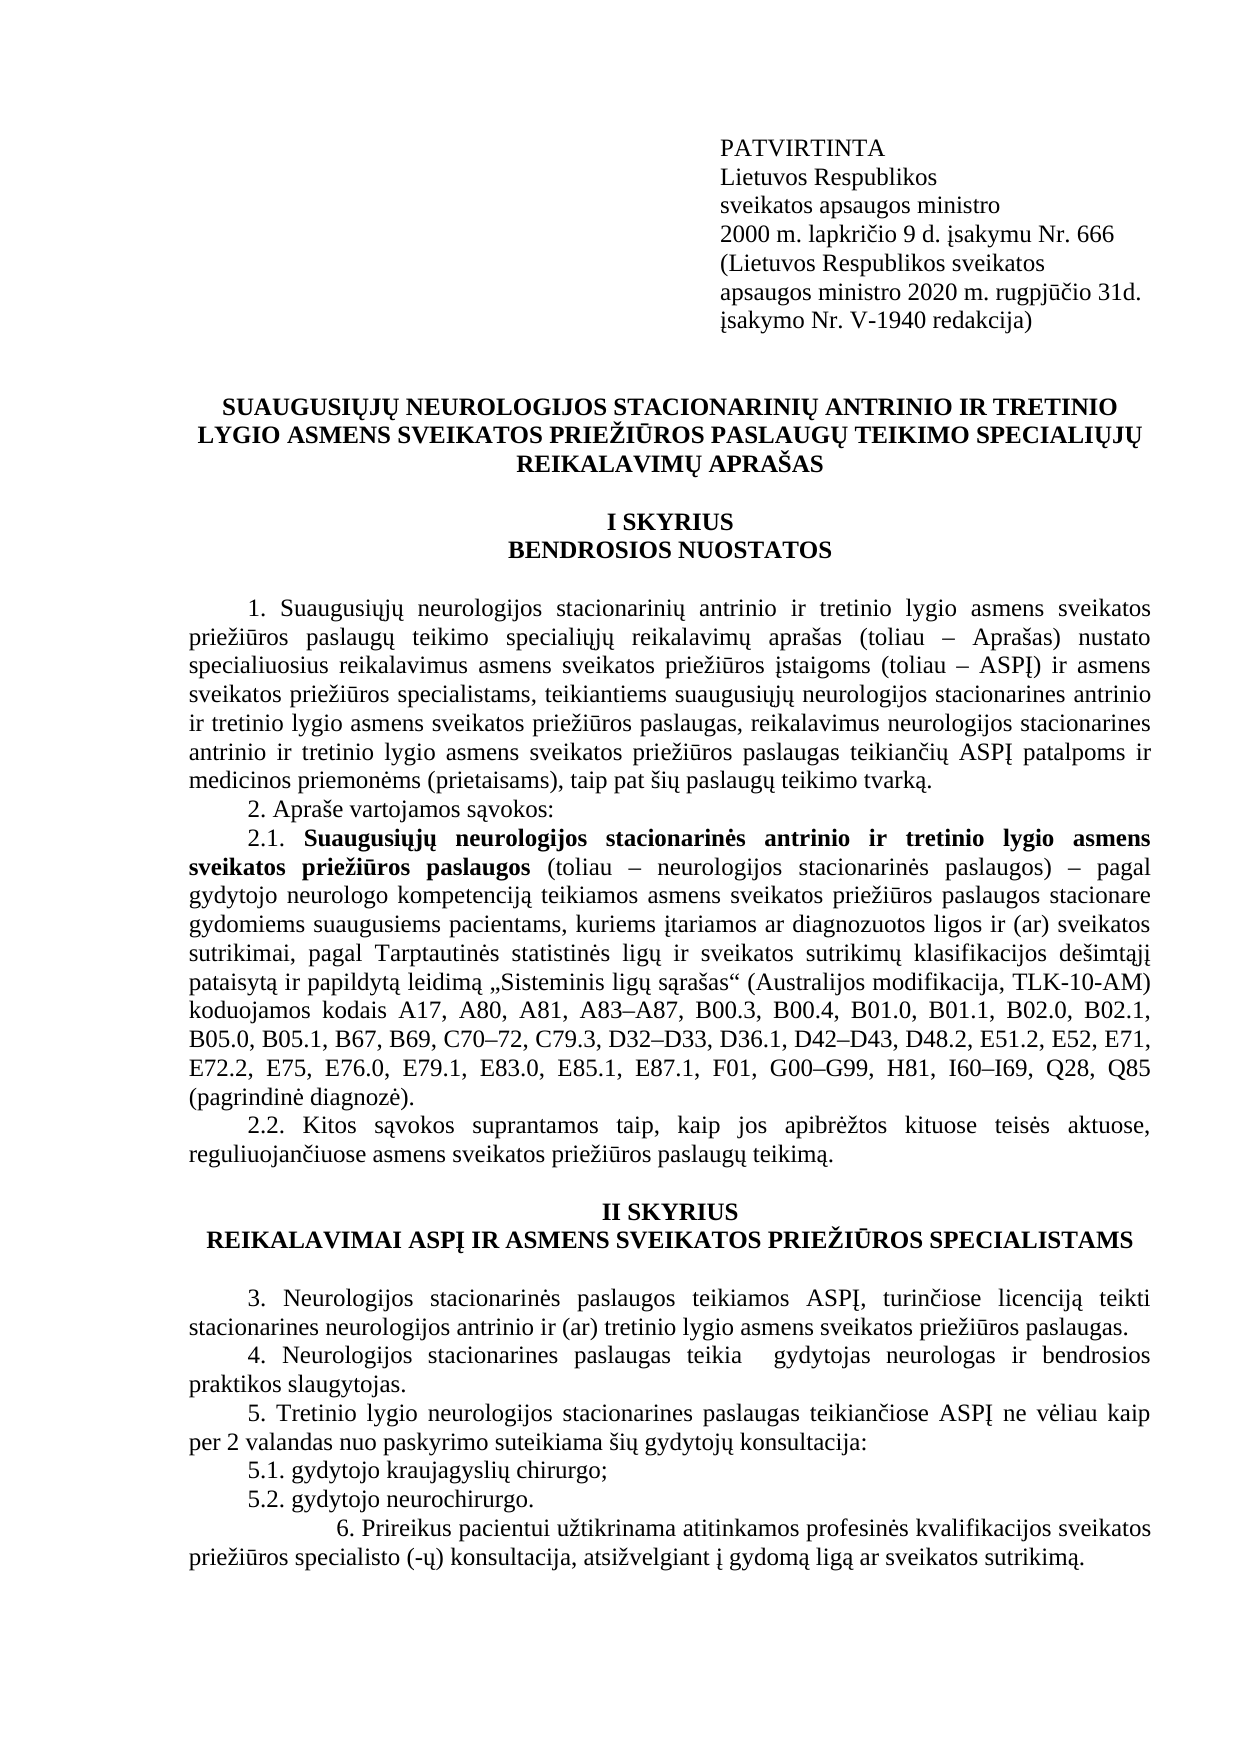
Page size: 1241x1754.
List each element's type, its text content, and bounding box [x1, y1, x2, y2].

text 2000 m. lapkričio 9 d. įsakymu Nr. 666 [720, 219, 1152, 248]
text įsakymo Nr. V-1940 redakcija) [720, 305, 1152, 334]
text Lietuvos Respublikos [720, 162, 1152, 190]
text 1. Suaugusiųjų neurologijos stacionarinių antrinio ir tretinio lygio asmens sveikatos priežiūros paslaugų teikimo specialiųjų reikalavimų aprašas (toliau – Aprašas) nustato specialiuosius reikalavimus asmens sveikatos priežiūros įstaigoms (toliau – ASPĮ) ir asmens sveikatos priežiūros specialistams, teikiantiems suaugusiųjų neurologijos stacionarines antrinio ir tretinio lygio asmens sveikatos priežiūros paslaugas, reikalavimus neurologijos stacionarines antrinio ir tretinio lygio asmens sveikatos priežiūros paslaugas teikiančių ASPĮ patalpoms ir medicinos priemonėms (prietaisams), taip pat šių paslaugų teikimo tvarką. [188, 593, 1152, 794]
text 2.1. Suaugusiųjų neurologijos stacionarinės antrinio ir tretinio lygio asmens sveikatos priežiūros paslaugos (toliau – neurologijos stacionarinės paslaugos) – pagal gydytojo neurologo kompetenciją teikiamos asmens sveikatos priežiūros paslaugos stacionare gydomiems suaugusiems pacientams, kuriems įtariamos ar diagnozuotos ligos ir (ar) sveikatos sutrikimai, pagal Tarptautinės statistinės ligų ir sveikatos sutrikimų klasifikacijos dešimtąjį pataisytą ir papildytą leidimą „Sisteminis ligų sąrašas“ (Australijos modifikacija, TLK-10-AM) koduojamos kodais A17, A80, A81, A83–A87, B00.3, B00.4, B01.0, B01.1, B02.0, B02.1, B05.0, B05.1, B67, B69, C70–72, C79.3, D32–D33, D36.1, D42–D43, D48.2, E51.2, E52, E71, E72.2, E75, E76.0, E79.1, E83.0, E85.1, E87.1, F01, G00–G99, H81, I60–I69, Q28, Q85 (pagrindinė diagnozė). [188, 823, 1152, 1110]
text 5.2. gydytojo neurochirurgo. [188, 1484, 1152, 1513]
text II SKYRIUS [188, 1197, 1152, 1225]
text sveikatos apsaugos ministro [720, 190, 1152, 219]
text 3. Neurologijos stacionarinės paslaugos teikiamos ASPĮ, turinčiose licenciją teikti stacionarines neurologijos antrinio ir (ar) tretinio lygio asmens sveikatos priežiūros paslaugas. [188, 1283, 1152, 1340]
text BENDROSIOS NUOSTATOS [188, 535, 1152, 564]
text REIKALAVIMAI ASPĮ IR ASMENS SVEIKATOS PRIEŽIŪROS SPECIALISTAMS [188, 1225, 1152, 1254]
text I SKYRIUS [188, 507, 1152, 535]
text 6. Prireikus pacientui užtikrinama atitinkamos profesinės kvalifikacijos sveikatos priežiūros specialisto (-ų) konsultacija, atsižvelgiant į gydomą ligą ar sveikatos sutrikimą. [188, 1513, 1152, 1570]
text PATVIRTINTA [720, 133, 1152, 162]
text 5. Tretinio lygio neurologijos stacionarines paslaugas teikiančiose ASPĮ ne vėliau kaip per 2 valandas nuo paskyrimo suteikiama šių gydytojų konsultacija: [188, 1398, 1152, 1455]
text 2. Apraše vartojamos sąvokos: [188, 794, 1152, 823]
text 4. Neurologijos stacionarines paslaugas teikia gydytojas neurologas ir bendrosios praktikos slaugytojas. [188, 1340, 1152, 1398]
text SUAUGUSIŲJŲ NEUROLOGIJOS STACIONARINIŲ ANTRINIO IR TRETINIO LYGIO ASMENS SVEIKATOS PRIEŽIŪROS PASLAUGŲ TEIKIMO SPECIALIŲJŲ REIKALAVIMŲ APRAŠAS [188, 392, 1152, 478]
text apsaugos ministro 2020 m. rugpjūčio 31d. [720, 277, 1152, 305]
text 5.1. gydytojo kraujagyslių chirurgo; [188, 1455, 1152, 1484]
text (Lietuvos Respublikos sveikatos [720, 248, 1152, 277]
text 2.2. Kitos sąvokos suprantamos taip, kaip jos apibrėžtos kituose teisės aktuose, reguliuojančiuose asmens sveikatos priežiūros paslaugų teikimą. [188, 1110, 1152, 1168]
